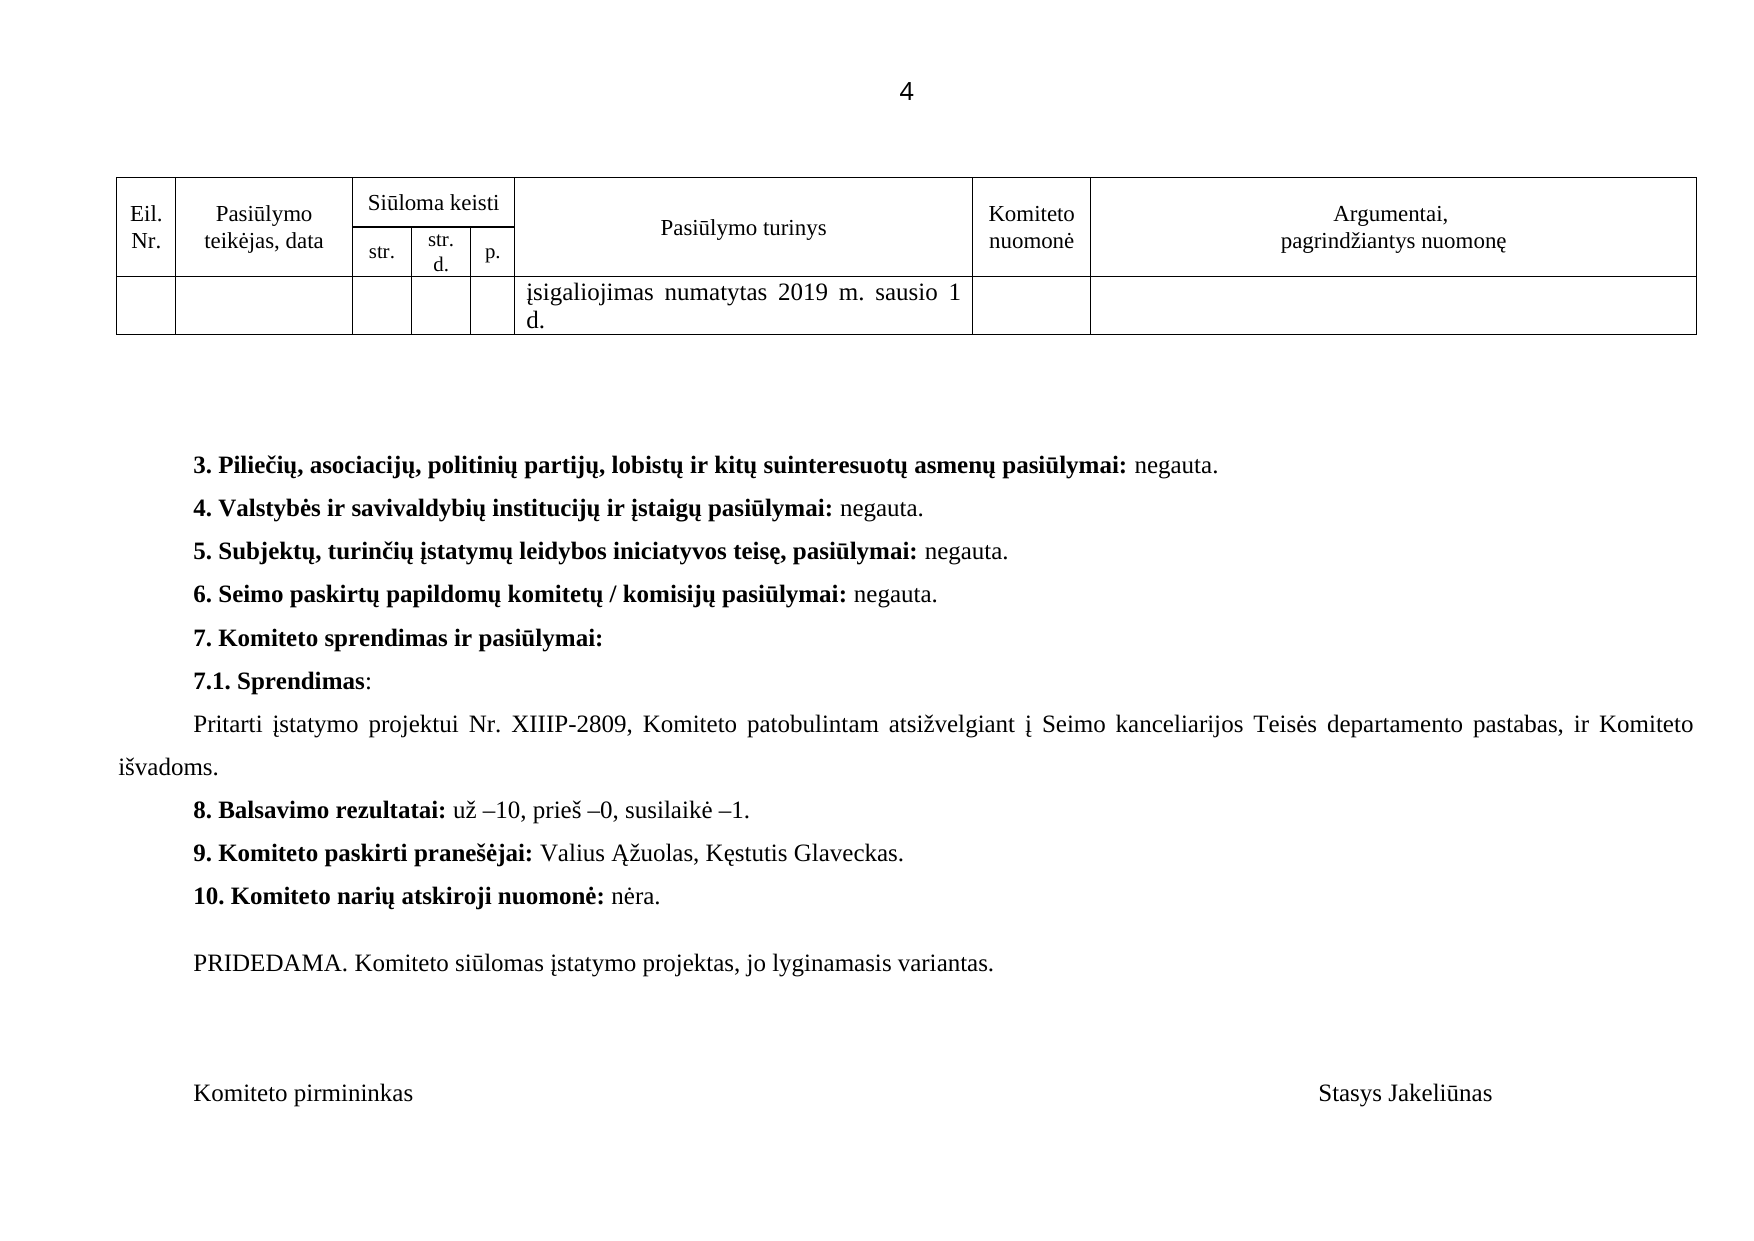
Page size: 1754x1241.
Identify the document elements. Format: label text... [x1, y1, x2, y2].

table_header Eil. Nr. [117, 178, 175, 276]
table_header Siūloma keisti [353, 178, 514, 226]
table_cell str. [353, 228, 411, 276]
table_cell [1091, 277, 1696, 334]
table_cell p. [471, 228, 514, 276]
text 8. Balsavimo rezultatai: už –10, prieš –0, susilaikė –1. [118, 795, 1695, 824]
table_header Argumentai, pagrindžiantys nuomonę [1091, 178, 1696, 276]
text Pritarti įstatymo projektui Nr. XIIIP-2809, Komiteto patobulintam atsižvelgiant į Seimo kanceliarijos Teisės departamento pastabas, ir Komiteto išvadoms. [118, 709, 1695, 781]
text PRIDEDAMA. Komiteto siūlomas įstatymo projektas, jo lyginamasis variantas. [118, 948, 1695, 977]
table_cell įsigaliojimas numatytas 2019 m. sausio 1 d. [515, 277, 972, 334]
text Komiteto pirmininkas Stasys Jakeliūnas [118, 1078, 1695, 1150]
text 10. Komiteto narių atskiroji nuomonė: nėra. [118, 881, 1695, 910]
table_cell [117, 277, 175, 334]
table_cell [973, 277, 1090, 334]
text 9. Komiteto paskirti pranešėjai: Valius Ąžuolas, Kęstutis Glaveckas. [118, 838, 1695, 867]
text 3. Piliečių, asociacijų, politinių partijų, lobistų ir kitų suinteresuotų asmenų pasiūlymai: negauta. [118, 450, 1695, 479]
text 7.1. Sprendimas: [118, 666, 1695, 694]
table_cell [353, 277, 411, 334]
text 7. Komiteto sprendimas ir pasiūlymai: [118, 623, 1695, 651]
table_header Pasiūlymo teikėjas, data [176, 178, 352, 276]
text 5. Subjektų, turinčių įstatymų leidybos iniciatyvos teisę, pasiūlymai: negauta. [118, 536, 1695, 565]
table_cell [412, 277, 470, 334]
table_cell [176, 277, 352, 334]
text 4. Valstybės ir savivaldybių institucijų ir įstaigų pasiūlymai: negauta. [118, 493, 1695, 522]
text 6. Seimo paskirtų papildomų komitetų / komisijų pasiūlymai: negauta. [118, 579, 1695, 608]
table_cell str. d. [412, 228, 470, 276]
table_cell [471, 277, 514, 334]
table_header Komiteto nuomonė [973, 178, 1090, 276]
table_header Pasiūlymo turinys [515, 178, 972, 276]
